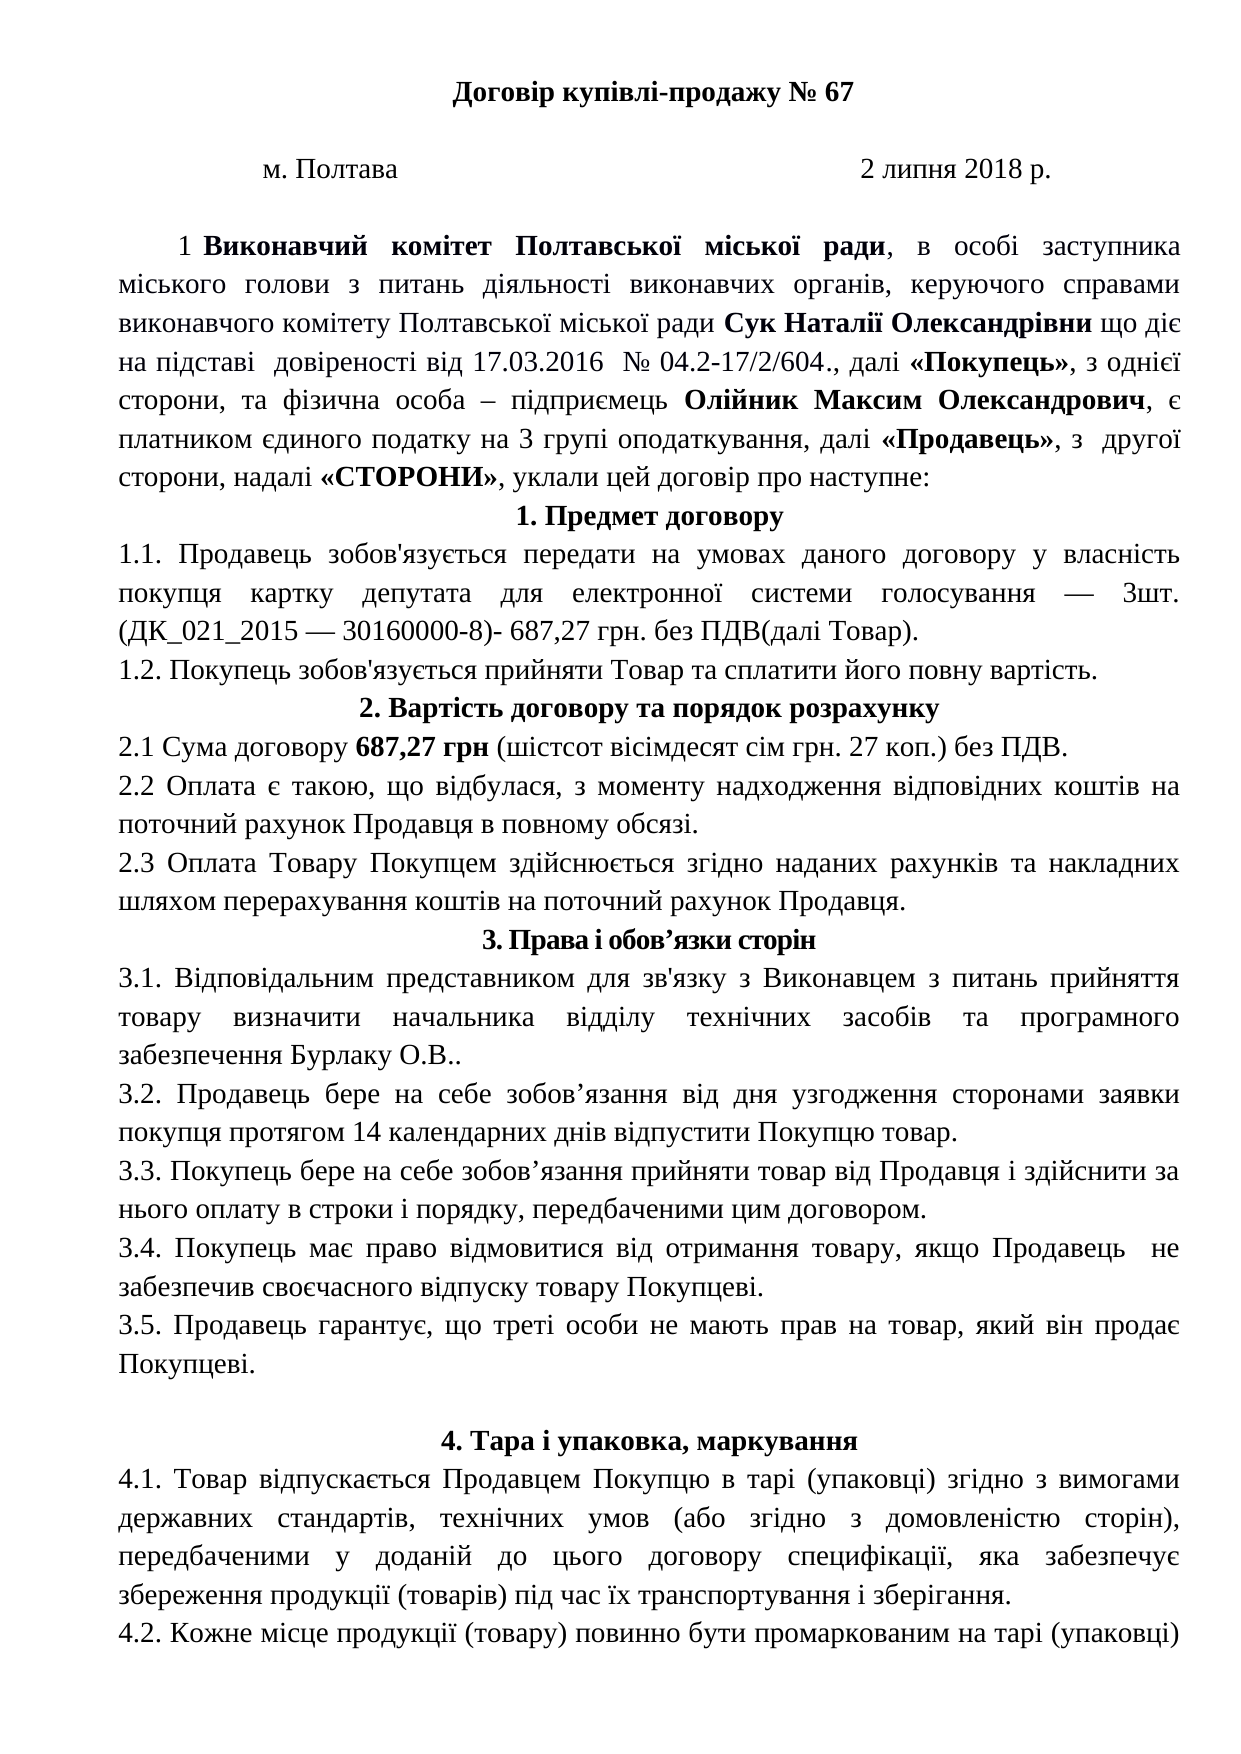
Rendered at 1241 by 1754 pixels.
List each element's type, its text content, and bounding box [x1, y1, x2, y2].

list Виконавчий комітет Полтавської міської ради, в особі заступника міського голови з питань діяльності виконавчих органів, керуючого справами виконавчого комітету Полтавської міської ради Сук Наталії Олександрівни що діє на підставі довіреності від 17.03.2016 № 04.2-17/2/604., далі «Покупець», з однієї сторони, та фізична особа – підприємець Олійник Максим Олександрович, є платником єдиного податку на 3 групі оподаткування, далі «Продавець», з другої сторони, надалі «СТОРОНИ», уклали цей договір про наступне: [118, 228, 1181, 493]
text 3.1. Відповідальним представником для зв'язку з Виконавцем з питань прийняття товару визначити начальника відділу технічних засобів та програмного забезпечення Бурлаку О.В.. [118, 960, 1181, 1071]
text 1. Предмет договору [118, 498, 1181, 531]
text 3.3. Покупець бере на себе зобов’язання прийняти товар від Продавця і здійснити за нього оплату в строки і порядку, передбаченими цим договором. [118, 1153, 1181, 1225]
text 2.2 Оплата є такою, що відбулася, з моменту надходження відповідних коштів на поточний рахунок Продавця в повному обсязі. [118, 768, 1181, 840]
text 2. Вартість договору та порядок розрахунку [118, 691, 1181, 724]
text 1.2. Покупець зобов'язується прийняти Товар та сплатити його повну вартість. [118, 652, 1181, 686]
text 3. Права і обов’язки сторін [118, 922, 1181, 955]
text 4. Тара і упаковка, маркування [118, 1423, 1181, 1456]
text м. Полтава 2 липня 2018 р. [126, 151, 1181, 184]
text 3.2. Продавець бере на себе зобов’язання від дня узгодження сторонами заявки покупця протягом 14 календарних днів відпустити Покупцю товар. [118, 1076, 1181, 1148]
text 4.2. Кожне місце продукції (товару) повинно бути промаркованим на тарі (упаковці) [118, 1616, 1181, 1649]
text 2.1 Сума договору 687,27 грн (шістсот вісімдесят сім грн. 27 коп.) без ПДВ. [118, 729, 1181, 763]
text 2.3 Оплата Товару Покупцем здійснюється згідно наданих рахунків та накладних шляхом перерахування коштів на поточний рахунок Продавця. [118, 845, 1181, 917]
text 3.5. Продавець гарантує, що треті особи не мають прав на товар, який він продає Покупцеві. [118, 1307, 1181, 1379]
text 4.1. Товар відпускається Продавцем Покупцю в тарі (упаковці) згідно з вимогами державних стандартів, технічних умов (або згідно з домовленістю сторін), передбаченими у доданій до цього договору специфікації, яка забезпечує збереження продукції (товарів) під час їх транспортування і зберігання. [118, 1461, 1181, 1611]
text Договір купівлі-продажу № 67 [126, 74, 1181, 107]
text 3.4. Покупець має право відмовитися від отримання товару, якщо Продавець не забезпечив своєчасного відпуску товару Покупцеві. [118, 1230, 1181, 1302]
text 1.1. Продавець зобов'язується передати на умовах даного договору у власність покупця картку депутата для електронної системи голосування — 3шт. (ДК_021_2015 — 30160000-8)- 687,27 грн. без ПДВ(далі Товар). [118, 536, 1181, 647]
